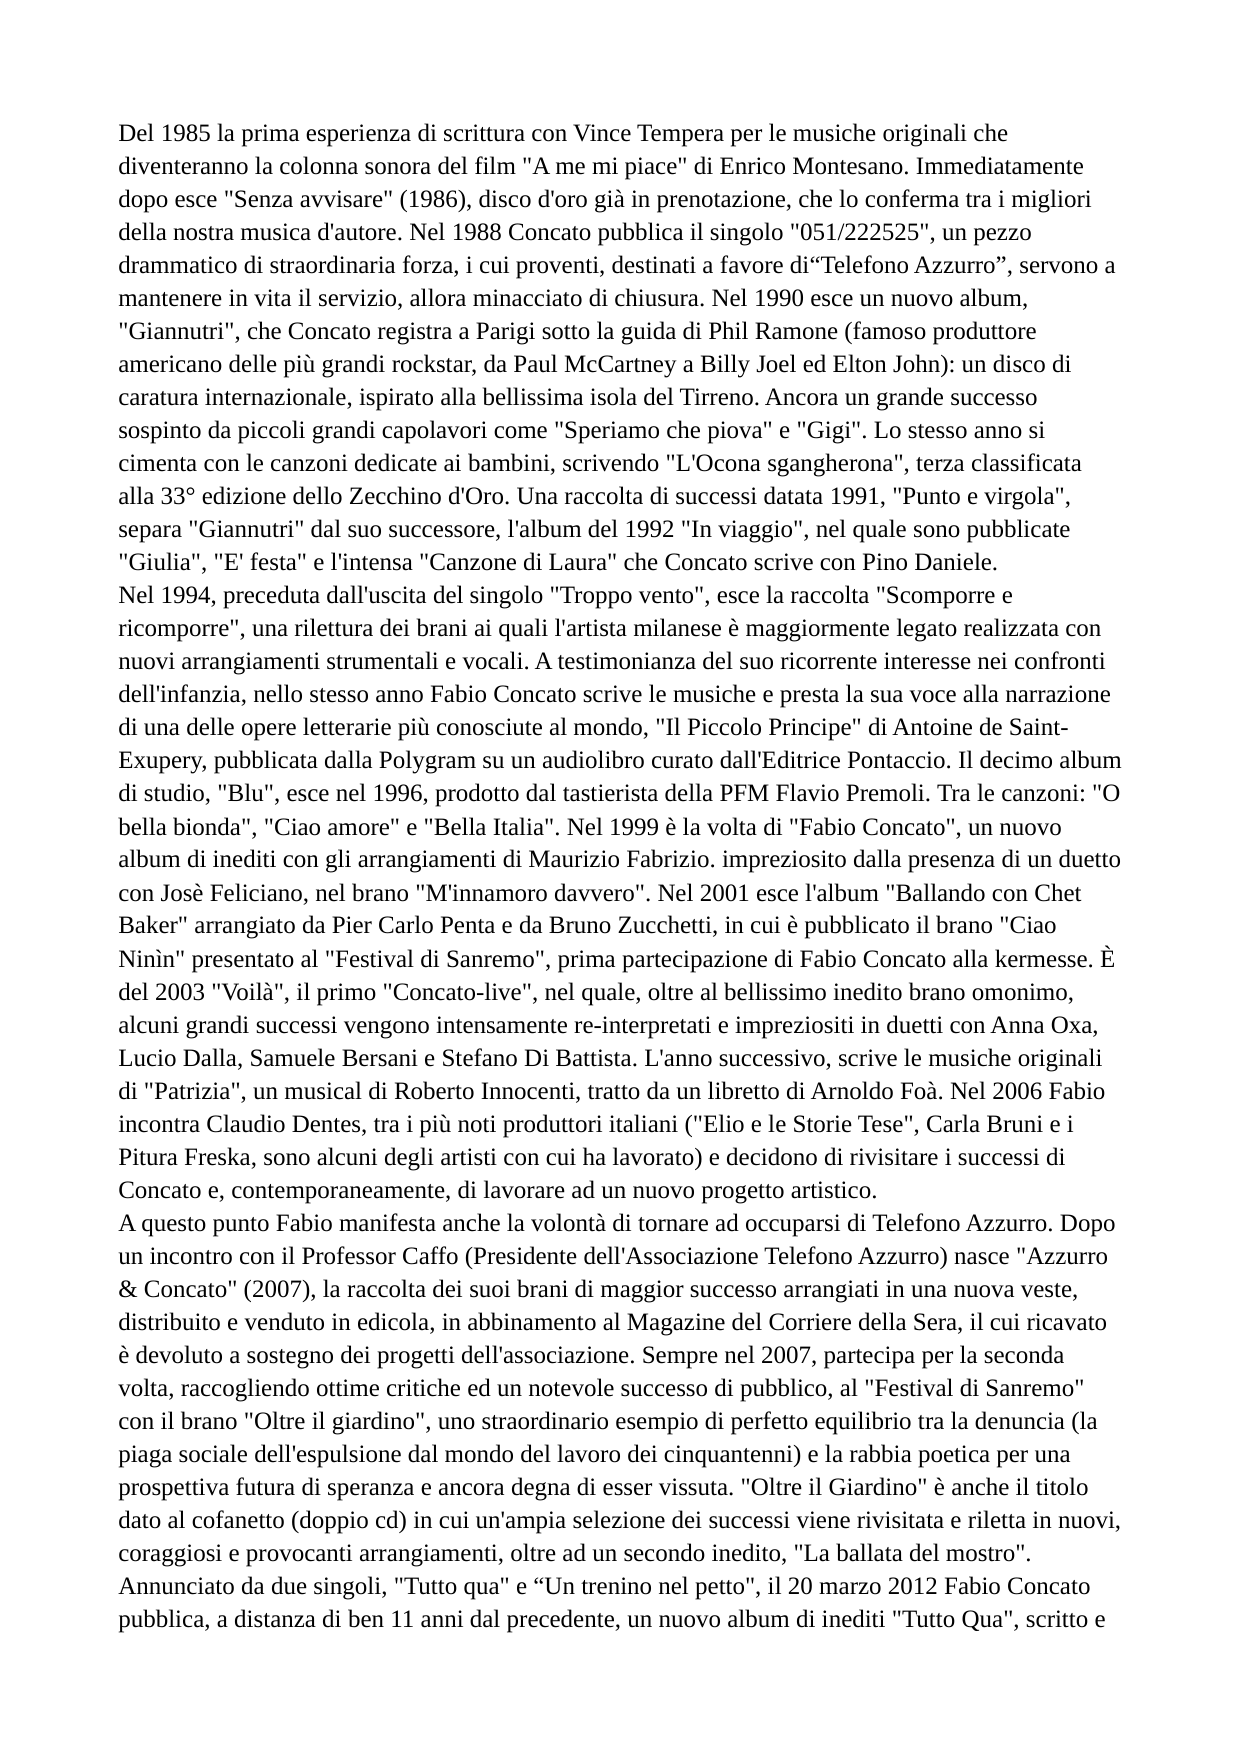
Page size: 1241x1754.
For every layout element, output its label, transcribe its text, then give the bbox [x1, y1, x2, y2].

text Del 1985 la prima esperienza di scrittura con Vince Tempera per le musiche originali che diventeranno la colonna sonora del film "A me mi piace" di Enrico Montesano. Immediatamente dopo esce "Senza avvisare" (1986), disco d'oro già in prenotazione, che lo conferma tra i migliori della nostra musica d'autore. Nel 1988 Concato pubblica il singolo "051/222525", un pezzo drammatico di straordinaria forza, i cui proventi, destinati a favore di“Telefono Azzurro”, servono a mantenere in vita il servizio, allora minacciato di chiusura. Nel 1990 esce un nuovo album, "Giannutri", che Concato registra a Parigi sotto la guida di Phil Ramone (famoso produttore americano delle più grandi rockstar, da Paul McCartney a Billy Joel ed Elton John): un disco di caratura internazionale, ispirato alla bellissima isola del Tirreno. Ancora un grande successo sospinto da piccoli grandi capolavori come "Speriamo che piova" e "Gigi". Lo stesso anno si cimenta con le canzoni dedicate ai bambini, scrivendo "L'Ocona sgangherona", terza classificata alla 33° edizione dello Zecchino d'Oro. Una raccolta di successi datata 1991, "Punto e virgola", separa "Giannutri" dal suo successore, l'album del 1992 "In viaggio", nel quale sono pubblicate "Giulia", "E' festa" e l'intensa "Canzone di Laura" che Concato scrive con Pino Daniele. Nel 1994, preceduta dall'uscita del singolo "Troppo vento", esce la raccolta "Scomporre e ricomporre", una rilettura dei brani ai quali l'artista milanese è maggiormente legato realizzata con nuovi arrangiamenti strumentali e vocali. A testimonianza del suo ricorrente interesse nei confronti dell'infanzia, nello stesso anno Fabio Concato scrive le musiche e presta la sua voce alla narrazione di una delle opere letterarie più conosciute al mondo, "Il Piccolo Principe" di Antoine de Saint-Exupery, pubblicata dalla Polygram su un audiolibro curato dall'Editrice Pontaccio. Il decimo album di studio, "Blu", esce nel 1996, prodotto dal tastierista della PFM Flavio Premoli. Tra le canzoni: "O bella bionda", "Ciao amore" e "Bella Italia". Nel 1999 è la volta di "Fabio Concato", un nuovo album di inediti con gli arrangiamenti di Maurizio Fabrizio. impreziosito dalla presenza di un duetto con Josè Feliciano, nel brano "M'innamoro davvero". Nel 2001 esce l'album "Ballando con Chet Baker" arrangiato da Pier Carlo Penta e da Bruno Zucchetti, in cui è pubblicato il brano "Ciao Ninìn" presentato al "Festival di Sanremo", prima partecipazione di Fabio Concato alla kermesse. È del 2003 "Voilà", il primo "Concato-live", nel quale, oltre al bellissimo inedito brano omonimo, alcuni grandi successi vengono intensamente re-interpretati e impreziositi in duetti con Anna Oxa, Lucio Dalla, Samuele Bersani e Stefano Di Battista. L'anno successivo, scrive le musiche originali di "Patrizia", un musical di Roberto Innocenti, tratto da un libretto di Arnoldo Foà. Nel 2006 Fabio incontra Claudio Dentes, tra i più noti produttori italiani ("Elio e le Storie Tese", Carla Bruni e i Pitura Freska, sono alcuni degli artisti con cui ha lavorato) e decidono di rivisitare i successi di Concato e, contemporaneamente, di lavorare ad un nuovo progetto artistico. A questo punto Fabio manifesta anche la volontà di tornare ad occuparsi di Telefono Azzurro. Dopo un incontro con il Professor Caffo (Presidente dell'Associazione Telefono Azzurro) nasce "Azzurro & Concato" (2007), la raccolta dei suoi brani di maggior successo arrangiati in una nuova veste, distribuito e venduto in edicola, in abbinamento al Magazine del Corriere della Sera, il cui ricavato è devoluto a sostegno dei progetti dell'associazione. Sempre nel 2007, partecipa per la seconda volta, raccogliendo ottime critiche ed un notevole successo di pubblico, al "Festival di Sanremo" con il brano "Oltre il giardino", uno straordinario esempio di perfetto equilibrio tra la denuncia (la piaga sociale dell'espulsione dal mondo del lavoro dei cinquantenni) e la rabbia poetica per una prospettiva futura di speranza e ancora degna di esser vissuta. "Oltre il Giardino" è anche il titolo dato al cofanetto (doppio cd) in cui un'ampia selezione dei successi viene rivisitata e riletta in nuovi, coraggiosi e provocanti arrangiamenti, oltre ad un secondo inedito, "La ballata del mostro". Annunciato da due singoli, "Tutto qua" e “Un trenino nel petto", il 20 marzo 2012 Fabio Concato pubblica, a distanza di ben 11 anni dal precedente, un nuovo album di inediti "Tutto Qua", scritto e [118, 118, 1122, 1633]
